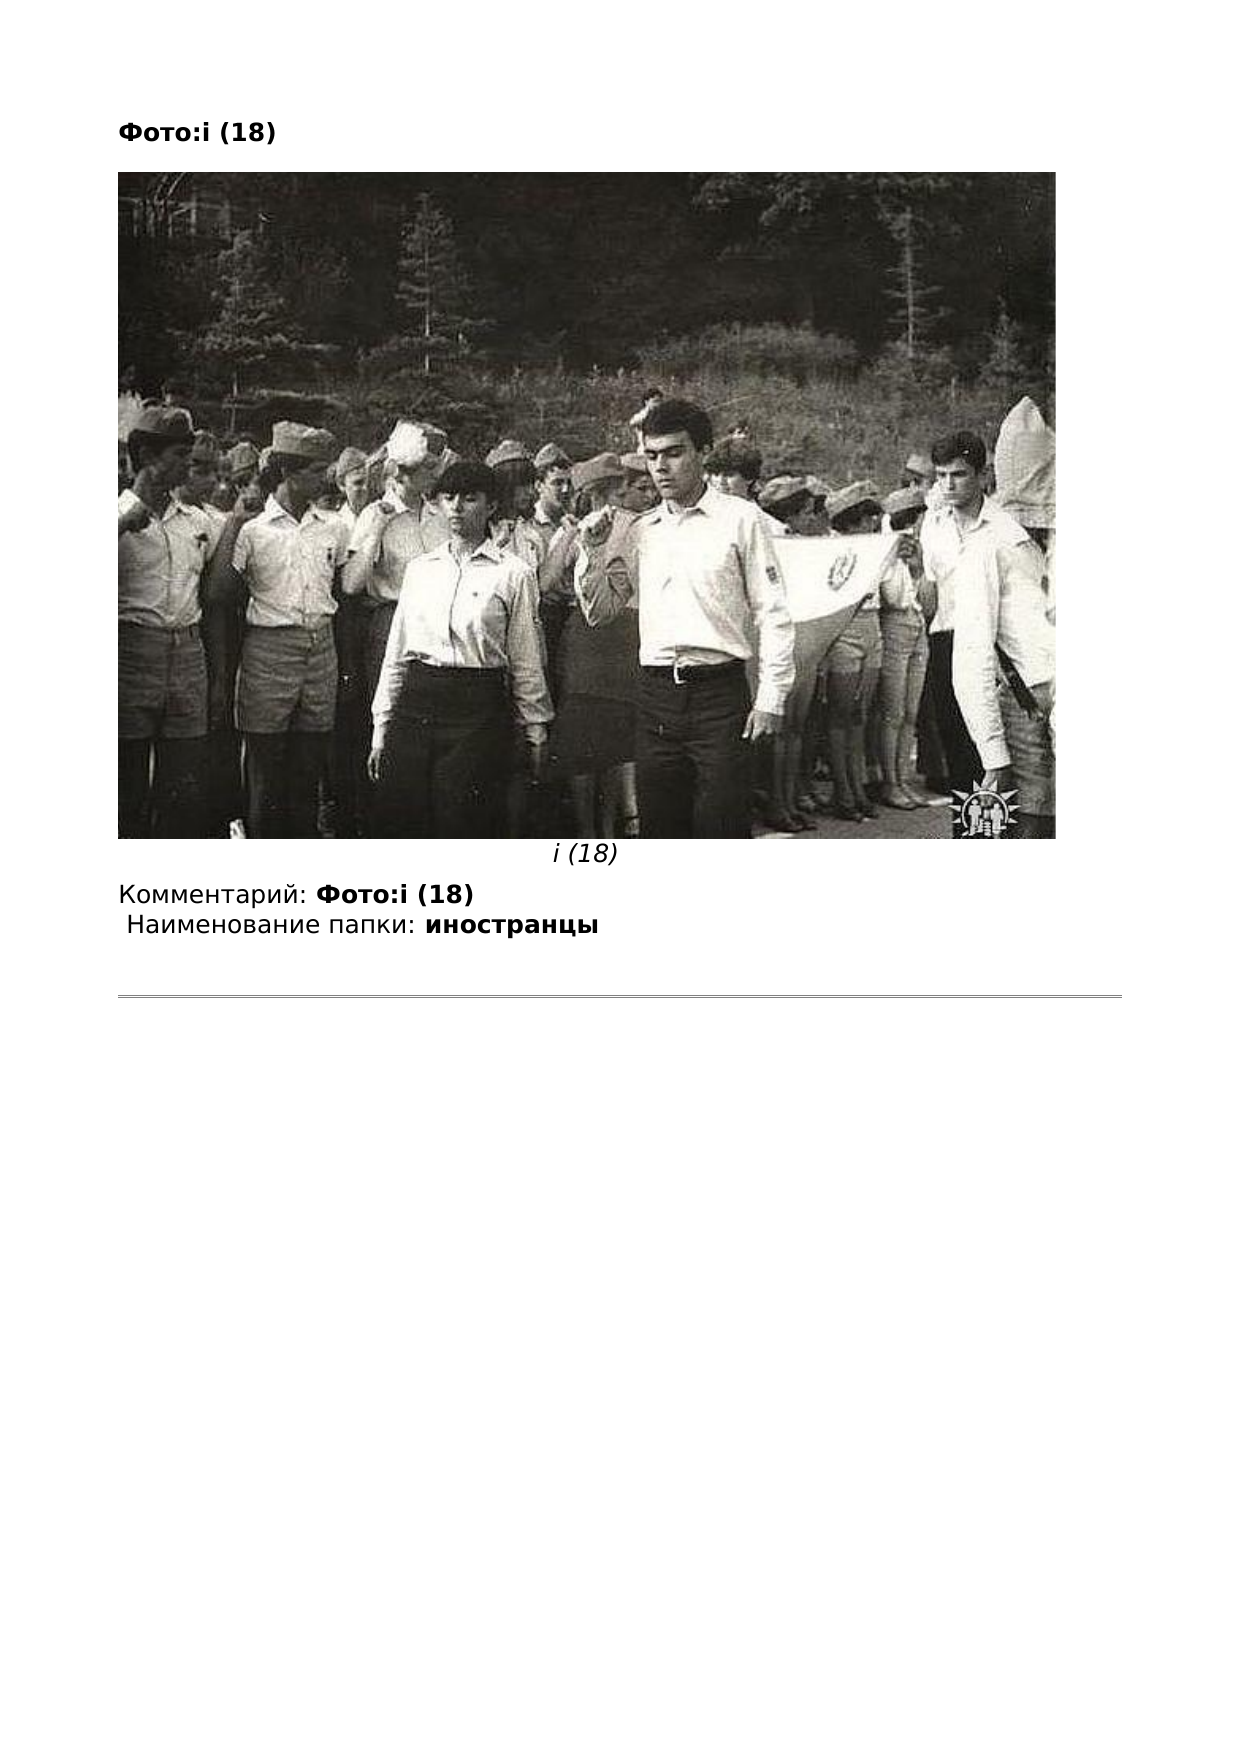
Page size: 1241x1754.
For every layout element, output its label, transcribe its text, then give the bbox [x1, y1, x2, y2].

subtitle Фото:i (18) [118, 118, 1122, 147]
picture [118, 172, 1056, 839]
text Комментарий: Фото:i (18) Наименование папки: иностранцы [118, 881, 1122, 968]
text i (18) [118, 839, 1056, 868]
